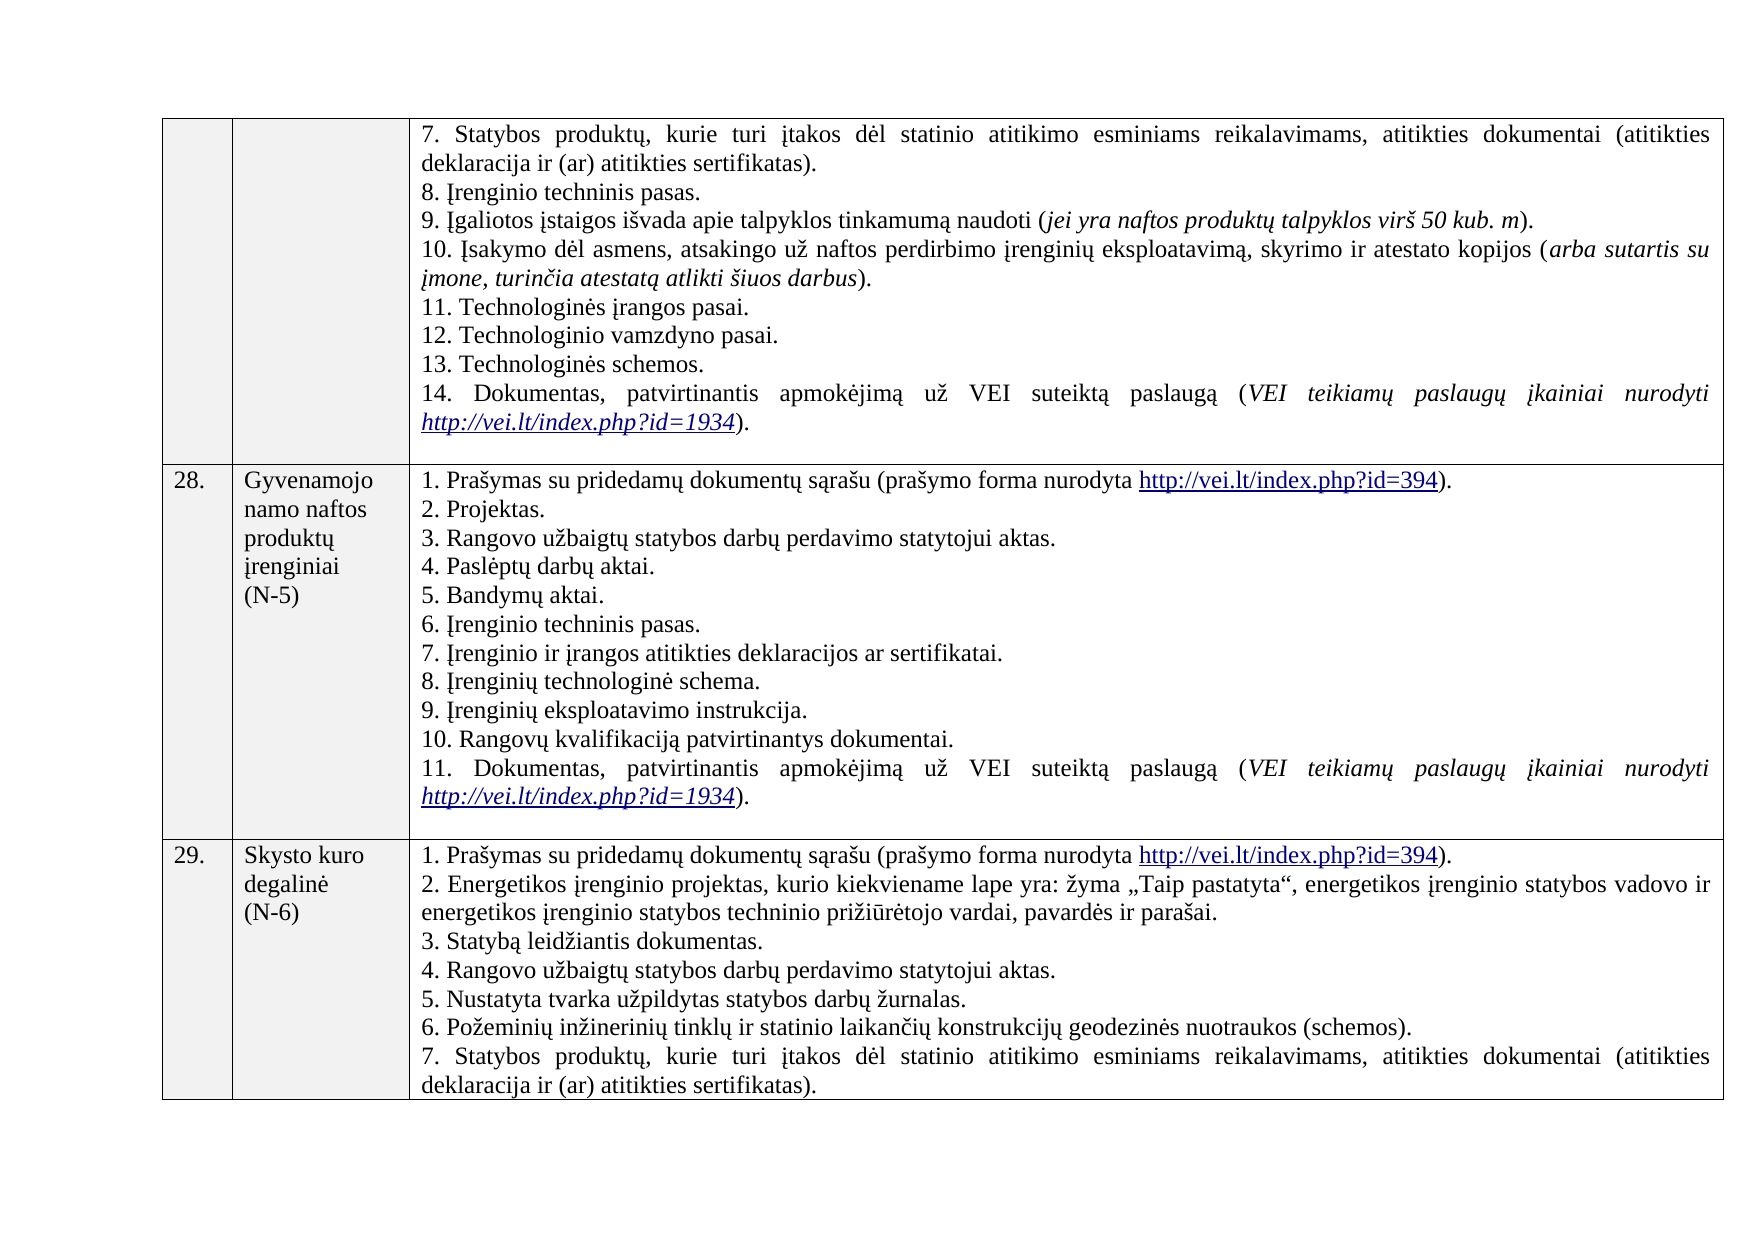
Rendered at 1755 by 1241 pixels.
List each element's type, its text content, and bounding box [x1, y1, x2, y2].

table_cell [163, 119, 232, 464]
table_cell Gyvenamojo namo naftos produktų įrenginiai (N-5) [233, 465, 409, 839]
table_cell 29. [163, 840, 232, 1099]
table_cell Skysto kuro degalinė (N-6) [233, 840, 409, 1099]
table_cell [233, 119, 409, 464]
table_cell 1. Prašymas su pridedamų dokumentų sąrašu (prašymo forma nurodyta http://vei.lt/index.php?id=394). 2. Projektas. 3. Rangovo užbaigtų statybos darbų perdavimo statytojui aktas. 4. Paslėptų darbų aktai. 5. Bandymų aktai. 6. Įrenginio techninis pasas. 7. Įrenginio ir įrangos atitikties deklaracijos ar sertifikatai. 8. Įrenginių technologinė schema. 9. Įrenginių eksploatavimo instrukcija. 10. Rangovų kvalifikaciją patvirtinantys dokumentai. 11. Dokumentas, patvirtinantis apmokėjimą už VEI suteiktą paslaugą (VEI teikiamų paslaugų įkainiai nurodyti http://vei.lt/index.php?id=1934). [410, 465, 1723, 839]
table_cell 7. Statybos produktų, kurie turi įtakos dėl statinio atitikimo esminiams reikalavimams, atitikties dokumentai (atitikties deklaracija ir (ar) atitikties sertifikatas). 8. Įrenginio techninis pasas. 9. Įgaliotos įstaigos išvada apie talpyklos tinkamumą naudoti (jei yra naftos produktų talpyklos virš 50 kub. m). 10. Įsakymo dėl asmens, atsakingo už naftos perdirbimo įrenginių eksploatavimą, skyrimo ir atestato kopijos (arba sutartis su įmone, turinčia atestatą atlikti šiuos darbus). 11. Technologinės įrangos pasai. 12. Technologinio vamzdyno pasai. 13. Technologinės schemos. 14. Dokumentas, patvirtinantis apmokėjimą už VEI suteiktą paslaugą (VEI teikiamų paslaugų įkainiai nurodyti http://vei.lt/index.php?id=1934). [410, 119, 1723, 464]
table_cell 1. Prašymas su pridedamų dokumentų sąrašu (prašymo forma nurodyta http://vei.lt/index.php?id=394). 2. Energetikos įrenginio projektas, kurio kiekviename lape yra: žyma „Taip pastatyta“, energetikos įrenginio statybos vadovo ir energetikos įrenginio statybos techninio prižiūrėtojo vardai, pavardės ir parašai. 3. Statybą leidžiantis dokumentas. 4. Rangovo užbaigtų statybos darbų perdavimo statytojui aktas. 5. Nustatyta tvarka užpildytas statybos darbų žurnalas. 6. Požeminių inžinerinių tinklų ir statinio laikančių konstrukcijų geodezinės nuotraukos (schemos). 7. Statybos produktų, kurie turi įtakos dėl statinio atitikimo esminiams reikalavimams, atitikties dokumentai (atitikties deklaracija ir (ar) atitikties sertifikatas). [410, 840, 1723, 1099]
table_cell 28. [163, 465, 232, 839]
